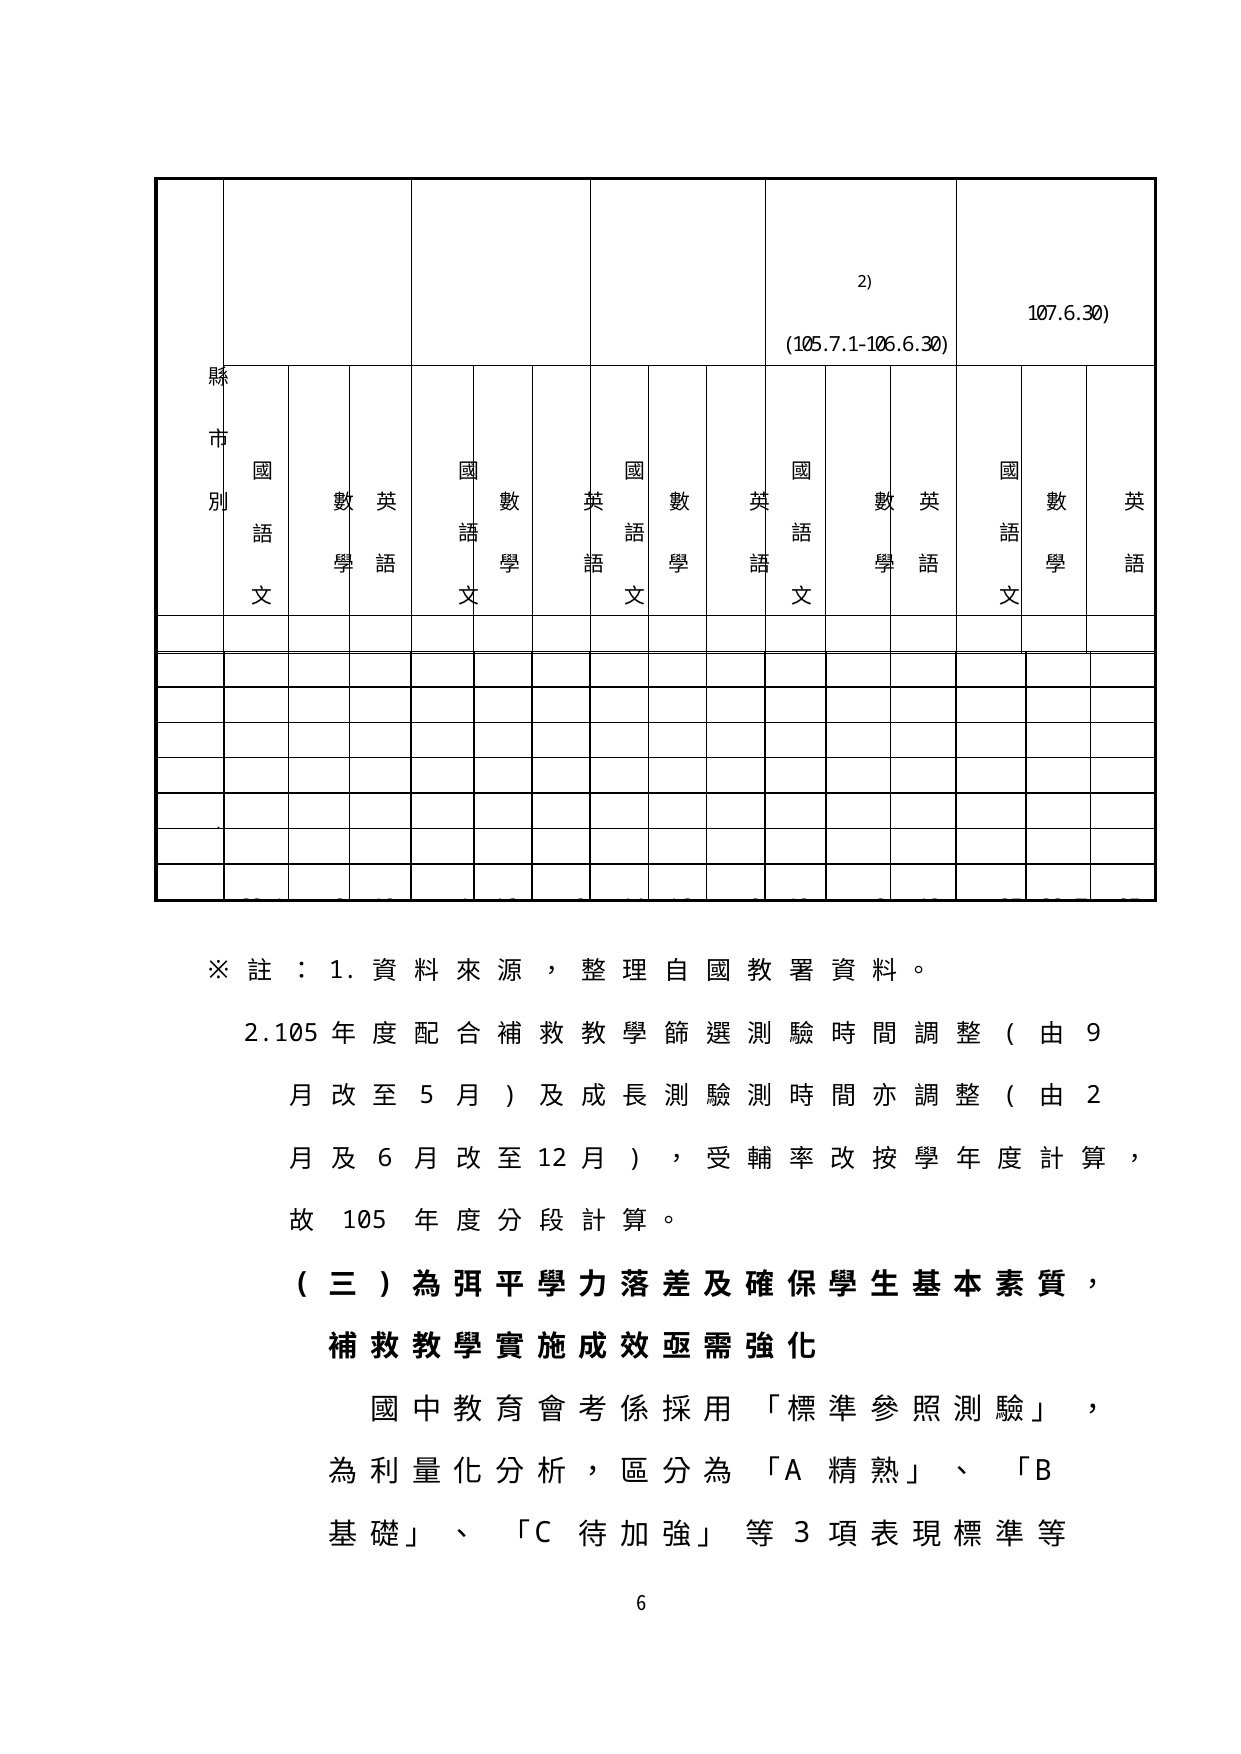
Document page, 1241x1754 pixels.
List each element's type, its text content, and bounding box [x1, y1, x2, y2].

table_cell 32.26 [1027, 794, 1090, 828]
table_cell 27.77 [225, 688, 288, 721]
table_cell 29.38 [1027, 654, 1090, 686]
table_cell 29.39 [289, 794, 349, 828]
table_cell 25.34 [957, 865, 1025, 898]
table_cell 16.59 [649, 829, 706, 863]
table_cell 22.62 [649, 616, 706, 651]
table_cell 19.44 [1091, 654, 1154, 686]
table_cell 10.98 [533, 794, 589, 828]
table_cell 32.31 [224, 616, 288, 651]
table_cell 26.04 [827, 829, 890, 863]
table_cell 20.31 [289, 654, 349, 686]
table_cell 31.72 [957, 616, 1021, 651]
table_cell 8.77 [350, 829, 410, 863]
table_cell 13.51 [649, 758, 706, 792]
table_cell 17.64 [649, 723, 706, 757]
table_cell 8.04 [707, 758, 764, 792]
table_cell 10.95 [350, 865, 410, 898]
table_cell 23.50 [225, 758, 288, 792]
table_cell 21.54 [412, 829, 473, 863]
table_cell 19.68 [891, 654, 955, 686]
table_cell 23.49 [1091, 723, 1154, 757]
table_cell 英語 [533, 366, 590, 615]
table_cell 22.06 [957, 758, 1025, 792]
table_cell 31.24 [766, 616, 825, 651]
table_cell 22.16 [1091, 794, 1154, 828]
table_cell 21.77 [289, 758, 349, 792]
text ※註：1.資料來源，整理自國教署資料。 [153, 927, 1072, 990]
table_cell 36.78 [1022, 616, 1086, 651]
table_cell 28.10 [827, 688, 890, 721]
table_cell 19.31 [475, 829, 531, 863]
table_cell 29.38 [827, 723, 890, 757]
table_cell 16.13 [1091, 758, 1154, 792]
table_cell 數學 [1022, 366, 1086, 615]
table_cell 20.74 [289, 723, 349, 757]
table_cell 28.83 [766, 654, 825, 686]
table_cell 17.84 [412, 758, 473, 792]
table_header [412, 180, 590, 365]
table_cell 11.69 [533, 688, 589, 721]
table_cell 15.68 [891, 758, 955, 792]
table_cell 9.62 [707, 865, 764, 898]
table_cell 16.55 [533, 616, 590, 651]
table_cell 國語文 [412, 366, 473, 615]
table_cell 19.77 [766, 865, 825, 898]
table_cell 彰化縣 [158, 829, 223, 863]
table_cell 27.70 [766, 794, 825, 828]
table_cell 29.90 [1027, 688, 1090, 721]
table_cell 9.05 [707, 688, 764, 721]
table_cell 國語文 [957, 366, 1021, 615]
table_cell 33.05 [1027, 829, 1090, 863]
table_cell 18.07 [649, 794, 706, 828]
table_cell 9.17 [533, 829, 589, 863]
table_cell 15.90 [649, 688, 706, 721]
table_cell 18.28 [475, 794, 531, 828]
table_cell 31.61 [289, 616, 349, 651]
table_cell 15.56 [707, 616, 765, 651]
table_cell 數學 [826, 366, 890, 615]
table_cell 16.51 [649, 865, 706, 898]
table_cell 臺北市 [158, 794, 223, 828]
table_cell 10.90 [350, 723, 410, 757]
text 國中教育會考係採用「標準參照測驗」，為利量化分析，區分為「A 精熟」、「B 基礎」、「C 待加強」等3項表現標準等級。依103 年度至107年度國中教育會考各科成績顯示，以英語與數學之「C待加強」比率較高，各年度英語列為待加強比例逾3成，數學歷年度亦逾3成列為待加強，迄107年度首次低於3成(詳附表23)。當今人口結構面臨少子女化趨勢下，國中生升學機會已超過100%，惟歷年度大約3成國中畢業生之英語與數學會考成績未達基本學力，實不利於國家整體發展，亦影響我國國際競爭力。是故，為扶助學習落後學生、弭平學力落差及確保學生基本素質，亟需強化補救教學方案實施成效。 [286, 1365, 1072, 1552]
table_cell 16.50 [891, 688, 955, 721]
table_cell 14.03 [707, 794, 764, 828]
table_cell 16.80 [475, 865, 531, 898]
table_cell 9.82 [533, 758, 589, 792]
table_cell 桃園市 [158, 758, 223, 792]
table_header 年度及縣市別 [158, 180, 223, 615]
table_cell 14.13 [591, 688, 648, 721]
table_cell 25.02 [957, 794, 1025, 828]
table_header 103年度 (103.1.21-104.1.27) [224, 180, 411, 365]
table_cell 14.94 [591, 654, 648, 686]
table_cell 31.12 [827, 794, 890, 828]
table_cell 11.84 [591, 758, 648, 792]
table_cell 8.61 [533, 654, 589, 686]
table_cell 20.39 [412, 723, 473, 757]
table_cell 29.74 [1027, 865, 1090, 898]
table_cell 24.05 [766, 723, 825, 757]
table_cell 16.12 [649, 654, 706, 686]
table_cell 11.68 [707, 723, 764, 757]
table_cell 12.46 [533, 723, 589, 757]
table_cell 24.92 [766, 688, 825, 721]
table_cell 25.75 [1091, 865, 1154, 898]
table_cell 10.72 [707, 654, 764, 686]
table_cell 20.89 [475, 688, 531, 721]
table_cell 22.84 [289, 865, 349, 898]
table_cell 27.30 [957, 829, 1025, 863]
table_cell 14.67 [350, 688, 410, 721]
table_cell 29.13 [1027, 758, 1090, 792]
table_cell 18.51 [891, 865, 955, 898]
table_cell 國語文 [591, 366, 648, 615]
table_cell 21.42 [766, 829, 825, 863]
table_cell 22.04 [1091, 829, 1154, 863]
table_header [591, 180, 765, 365]
table_cell 8.69 [533, 865, 589, 898]
table_cell 英語 [350, 366, 411, 615]
table_cell 26.10 [891, 794, 955, 828]
table_cell 25.91 [289, 688, 349, 721]
table_cell 14.56 [891, 829, 955, 863]
table_cell 高雄市 [158, 723, 223, 757]
table_cell 新北市 [158, 654, 223, 686]
table_cell 15.84 [412, 654, 473, 686]
table_cell 16.17 [475, 654, 531, 686]
table_cell 18.11 [350, 794, 410, 828]
text 2.105年度配合補救教學篩選測驗時間調整(由9月改至5月)及成長測驗測時間亦調整(由2月及6月改至12月)，受輔率改按學年度計算，故105年度分段計算。 [224, 990, 1117, 1240]
table_cell 12.30 [350, 758, 410, 792]
table_cell 15.58 [591, 723, 648, 757]
table_cell 16.39 [591, 794, 648, 828]
table_cell 7.22 [707, 829, 764, 863]
table_cell 17.24 [475, 758, 531, 792]
table_cell 18.37 [1091, 688, 1154, 721]
table_cell 33.02 [1027, 723, 1090, 757]
table_cell 英語 [707, 366, 765, 615]
table_cell 23.11 [225, 865, 288, 898]
table_cell 國語文 [766, 366, 825, 615]
table_cell 24.26 [957, 688, 1025, 721]
table_cell 14.63 [591, 865, 648, 898]
table_cell 18.45 [412, 865, 473, 898]
table_cell 24.63 [225, 794, 288, 828]
table_cell 英語 [1087, 366, 1154, 615]
table_cell 26.05 [1087, 616, 1154, 651]
table_cell 18.84 [350, 616, 411, 651]
table_cell 25.24 [891, 616, 956, 651]
table_cell 21.11 [412, 688, 473, 721]
table_cell 20.43 [475, 723, 531, 757]
table_cell 數學 [649, 366, 706, 615]
table_cell 20.79 [225, 654, 288, 686]
text (三)為弭平學力落差及確保學生基本素質，補救教學實施成效亟需強化 [256, 1240, 1072, 1365]
table_cell 國語文 [224, 366, 288, 615]
table_cell 20.78 [591, 616, 648, 651]
table_cell 平均 [158, 616, 223, 651]
table_cell 22.24 [289, 829, 349, 863]
table_cell 9.73 [350, 654, 410, 686]
table_cell 15.49 [591, 829, 648, 863]
table_cell 26.24 [474, 616, 532, 651]
table_cell 27.40 [957, 723, 1025, 757]
table_cell 17.35 [412, 794, 473, 828]
table_cell 臺中市 [158, 688, 223, 721]
table_cell 25.23 [827, 865, 890, 898]
table_cell 34.43 [826, 616, 890, 651]
table_cell 22.58 [225, 723, 288, 757]
table_cell 英語 [891, 366, 956, 615]
table_cell 數學 [289, 366, 349, 615]
table_header 107.6.30) [957, 180, 1154, 365]
table_cell 24.31 [766, 758, 825, 792]
table_cell 27.81 [957, 654, 1025, 686]
table_cell 嘉義市 [158, 865, 223, 898]
table_cell 數學 [474, 366, 532, 615]
table_cell 26.32 [827, 758, 890, 792]
table_cell 26.03 [412, 616, 473, 651]
table_cell 26.32 [225, 829, 288, 863]
table_cell 27.87 [827, 654, 890, 686]
table_cell 21.39 [891, 723, 955, 757]
table_header 2) (105.7.1-106.6.30) [766, 180, 956, 365]
